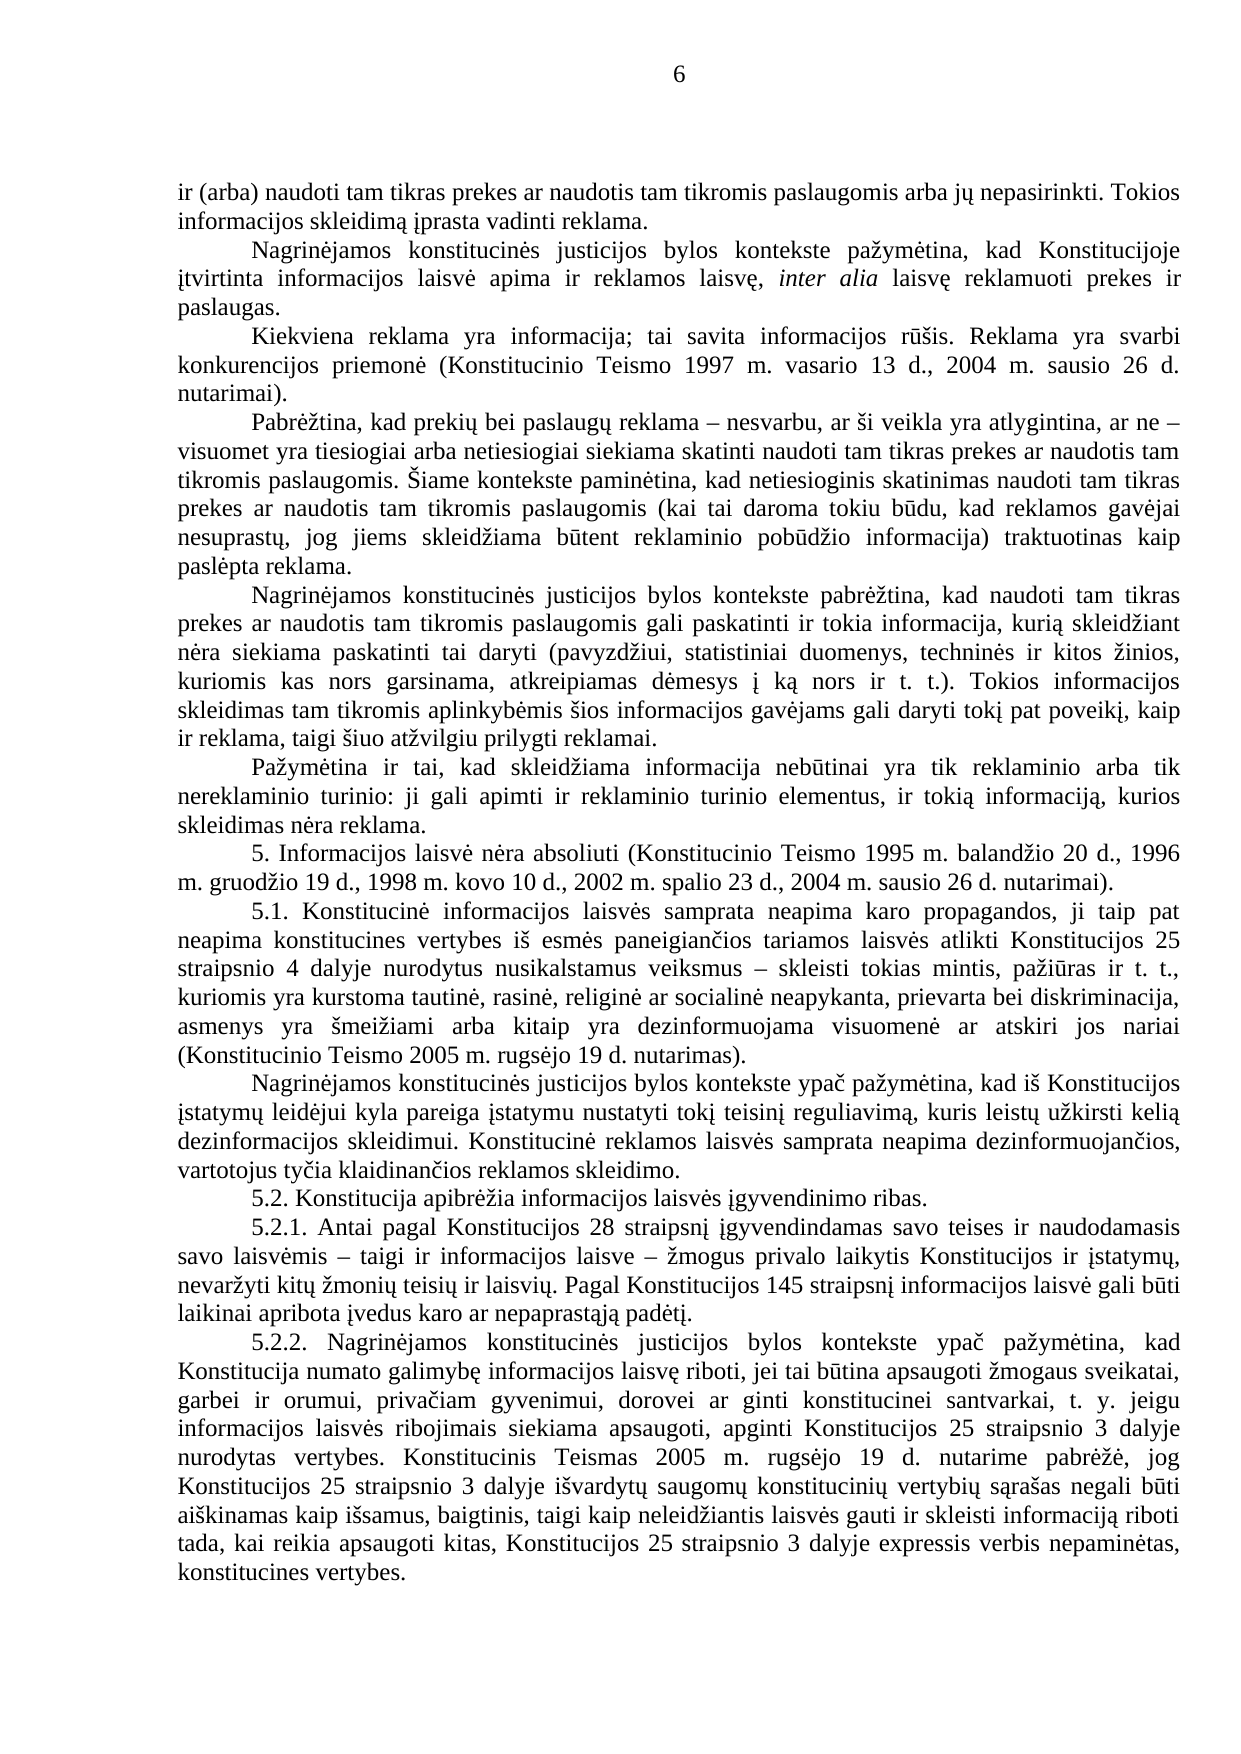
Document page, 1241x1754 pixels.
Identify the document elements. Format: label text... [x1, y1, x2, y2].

text 5. Informacijos laisvė nėra absoliuti (Konstitucinio Teismo 1995 m. balandžio 20 d., 1996 m. gruodžio 19 d., 1998 m. kovo 10 d., 2002 m. spalio 23 d., 2004 m. sausio 26 d. nutarimai). [177, 838, 1181, 896]
text ir (arba) naudoti tam tikras prekes ar naudotis tam tikromis paslaugomis arba jų nepasirinkti. Tokios informacijos skleidimą įprasta vadinti reklama. [177, 177, 1181, 235]
text Nagrinėjamos konstitucinės justicijos bylos kontekste pažymėtina, kad Konstitucijoje įtvirtinta informacijos laisvė apima ir reklamos laisvę, inter alia laisvę reklamuoti prekes ir paslaugas. [177, 235, 1181, 321]
text Pabrėžtina, kad prekių bei paslaugų reklama – nesvarbu, ar ši veikla yra atlygintina, ar ne – visuomet yra tiesiogiai arba netiesiogiai siekiama skatinti naudoti tam tikras prekes ar naudotis tam tikromis paslaugomis. Šiame kontekste paminėtina, kad netiesioginis skatinimas naudoti tam tikras prekes ar naudotis tam tikromis paslaugomis (kai tai daroma tokiu būdu, kad reklamos gavėjai nesuprastų, jog jiems skleidžiama būtent reklaminio pobūdžio informacija) traktuotinas kaip paslėpta reklama. [177, 407, 1181, 580]
text Pažymėtina ir tai, kad skleidžiama informacija nebūtinai yra tik reklaminio arba tik nereklaminio turinio: ji gali apimti ir reklaminio turinio elementus, ir tokią informaciją, kurios skleidimas nėra reklama. [177, 752, 1181, 838]
text Kiekviena reklama yra informacija; tai savita informacijos rūšis. Reklama yra svarbi konkurencijos priemonė (Konstitucinio Teismo 1997 m. vasario 13 d., 2004 m. sausio 26 d. nutarimai). [177, 321, 1181, 407]
text Nagrinėjamos konstitucinės justicijos bylos kontekste pabrėžtina, kad naudoti tam tikras prekes ar naudotis tam tikromis paslaugomis gali paskatinti ir tokia informacija, kurią skleidžiant nėra siekiama paskatinti tai daryti (pavyzdžiui, statistiniai duomenys, techninės ir kitos žinios, kuriomis kas nors garsinama, atkreipiamas dėmesys į ką nors ir t. t.). Tokios informacijos skleidimas tam tikromis aplinkybėmis šios informacijos gavėjams gali daryti tokį pat poveikį, kaip ir reklama, taigi šiuo atžvilgiu prilygti reklamai. [177, 580, 1181, 752]
text 5.2. Konstitucija apibrėžia informacijos laisvės įgyvendinimo ribas. [177, 1183, 1181, 1212]
text Nagrinėjamos konstitucinės justicijos bylos kontekste ypač pažymėtina, kad iš Konstitucijos įstatymų leidėjui kyla pareiga įstatymu nustatyti tokį teisinį reguliavimą, kuris leistų užkirsti kelią dezinformacijos skleidimui. Konstitucinė reklamos laisvės samprata neapima dezinformuojančios, vartotojus tyčia klaidinančios reklamos skleidimo. [177, 1068, 1181, 1183]
text 5.2.1. Antai pagal Konstitucijos 28 straipsnį įgyvendindamas savo teises ir naudodamasis savo laisvėmis – taigi ir informacijos laisve – žmogus privalo laikytis Konstitucijos ir įstatymų, nevaržyti kitų žmonių teisių ir laisvių. Pagal Konstitucijos 145 straipsnį informacijos laisvė gali būti laikinai apribota įvedus karo ar nepaprastąją padėtį. [177, 1212, 1181, 1327]
text 5.2.2. Nagrinėjamos konstitucinės justicijos bylos kontekste ypač pažymėtina, kad Konstitucija numato galimybę informacijos laisvę riboti, jei tai būtina apsaugoti žmogaus sveikatai, garbei ir orumui, privačiam gyvenimui, dorovei ar ginti konstitucinei santvarkai, t. y. jeigu informacijos laisvės ribojimais siekiama apsaugoti, apginti Konstitucijos 25 straipsnio 3 dalyje nurodytas vertybes. Konstitucinis Teismas 2005 m. rugsėjo 19 d. nutarime pabrėžė, jog Konstitucijos 25 straipsnio 3 dalyje išvardytų saugomų konstitucinių vertybių sąrašas negali būti aiškinamas kaip išsamus, baigtinis, taigi kaip neleidžiantis laisvės gauti ir skleisti informaciją riboti tada, kai reikia apsaugoti kitas, Konstitucijos 25 straipsnio 3 dalyje expressis verbis nepaminėtas, konstitucines vertybes. [177, 1327, 1181, 1586]
text 5.1. Konstitucinė informacijos laisvės samprata neapima karo propagandos, ji taip pat neapima konstitucines vertybes iš esmės paneigiančios tariamos laisvės atlikti Konstitucijos 25 straipsnio 4 dalyje nurodytus nusikalstamus veiksmus – skleisti tokias mintis, pažiūras ir t. t., kuriomis yra kurstoma tautinė, rasinė, religinė ar socialinė neapykanta, prievarta bei diskriminacija, asmenys yra šmeižiami arba kitaip yra dezinformuojama visuomenė ar atskiri jos nariai (Konstitucinio Teismo 2005 m. rugsėjo 19 d. nutarimas). [177, 896, 1181, 1068]
